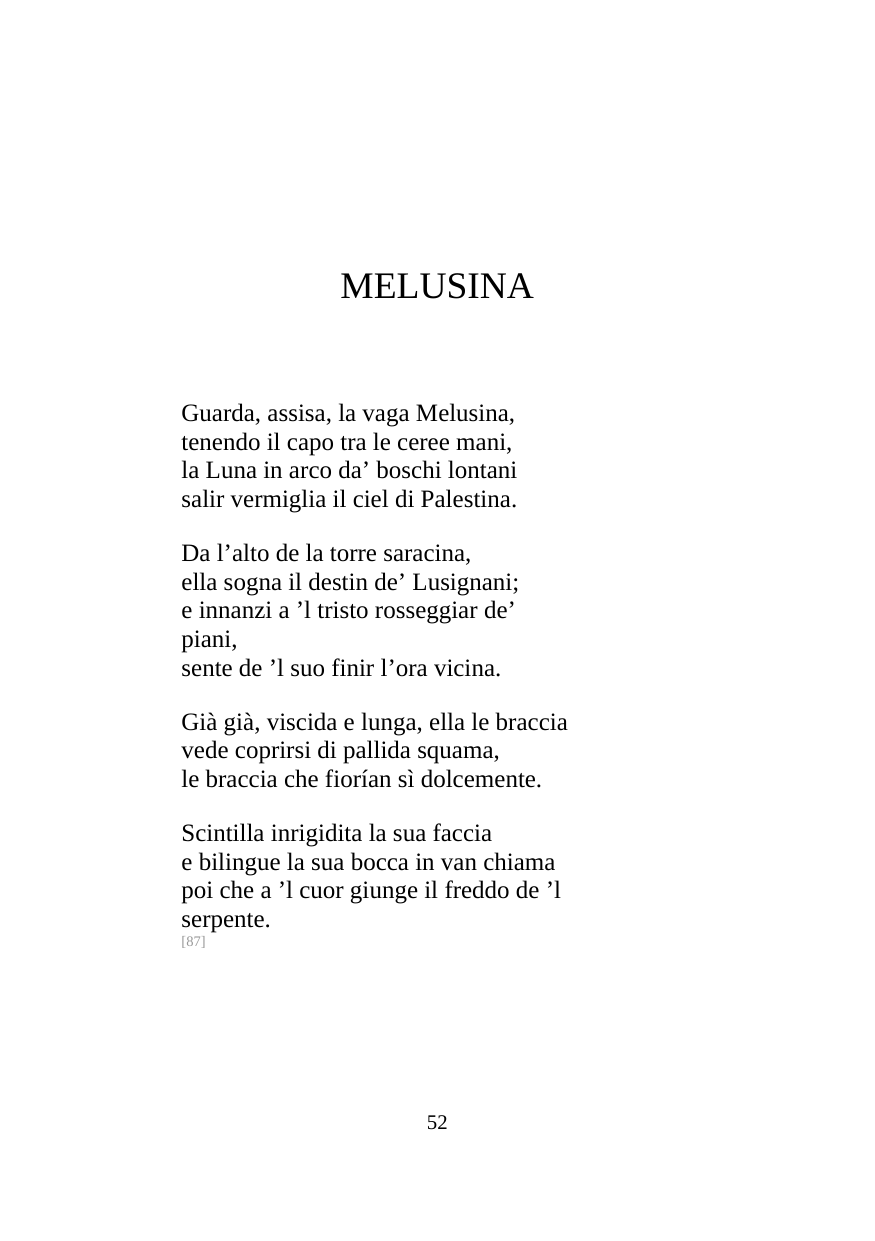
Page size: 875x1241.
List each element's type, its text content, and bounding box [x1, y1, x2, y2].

text Già già, viscida e lunga, ella le braccia vede coprirsi di pallida squama, le braccia che fiorían sì dolcemente. [181, 707, 569, 793]
text Da l’alto de la torre saracina, ella sogna il destin de’ Lusignani; e innanzi a ’l tristo rosseggiar de’ piani, sente de ’l suo finir l’ora vicina. [181, 538, 569, 682]
subtitle MELUSINA [181, 264, 693, 307]
text Scintilla inrigidita la sua faccia e bilingue la sua bocca in van chiama poi che a ’l cuor giunge il freddo de ’l serpente. [87] [181, 818, 569, 950]
text Guarda, assisa, la vaga Melusina, tenendo il capo tra le ceree mani, la Luna in arco da’ boschi lontani salir vermiglia il ciel di Palestina. [181, 398, 569, 513]
